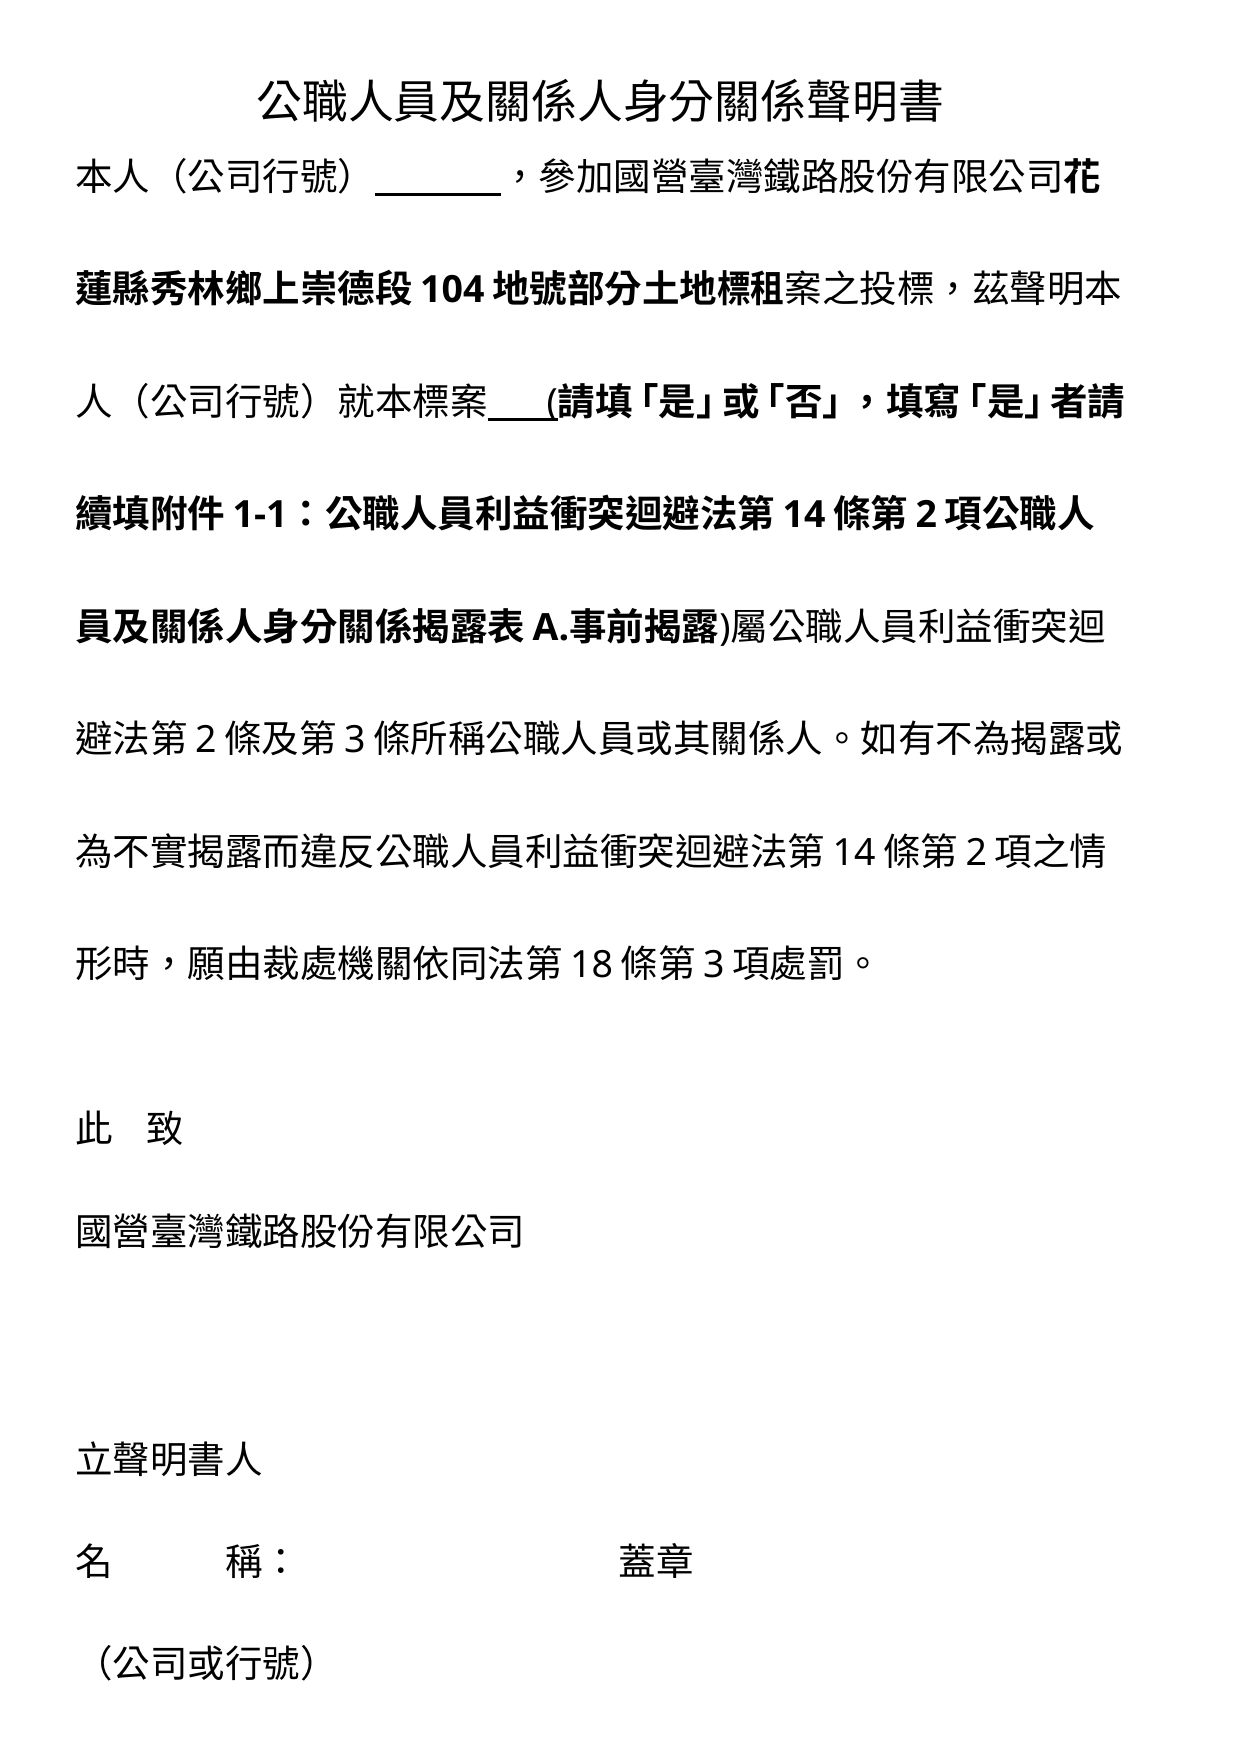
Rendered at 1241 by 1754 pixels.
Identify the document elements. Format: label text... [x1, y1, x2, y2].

text 國營臺灣鐵路股份有限公司 [75, 1191, 1125, 1266]
text 此 致 [75, 1089, 1125, 1164]
text 公職人員及關係人身分關係聲明書 [75, 61, 1125, 136]
text 本人（公司行號） ，參加國營臺灣鐵路股份有限公司花蓮縣秀林鄉上崇德段104地號部分土地標租案之投標，茲聲明本人（公司行號）就本標案 (請填「是」或「否」，填寫「是」者請續填附件1-1：公職人員利益衝突迴避法第14條第2項公職人員及關係人身分關係揭露表A.事前揭露)屬公職人員利益衝突迴避法第2條及第3條所稱公職人員或其關係人。如有不為揭露或為不實揭露而違反公職人員利益衝突迴避法第14條第2項之情形時，願由裁處機關依同法第18條第3項處罰。 [75, 136, 1125, 999]
text （公司或行號） [75, 1623, 1125, 1698]
text 名 稱： 蓋章 [75, 1521, 1125, 1596]
text 立聲明書人 [75, 1419, 1125, 1494]
